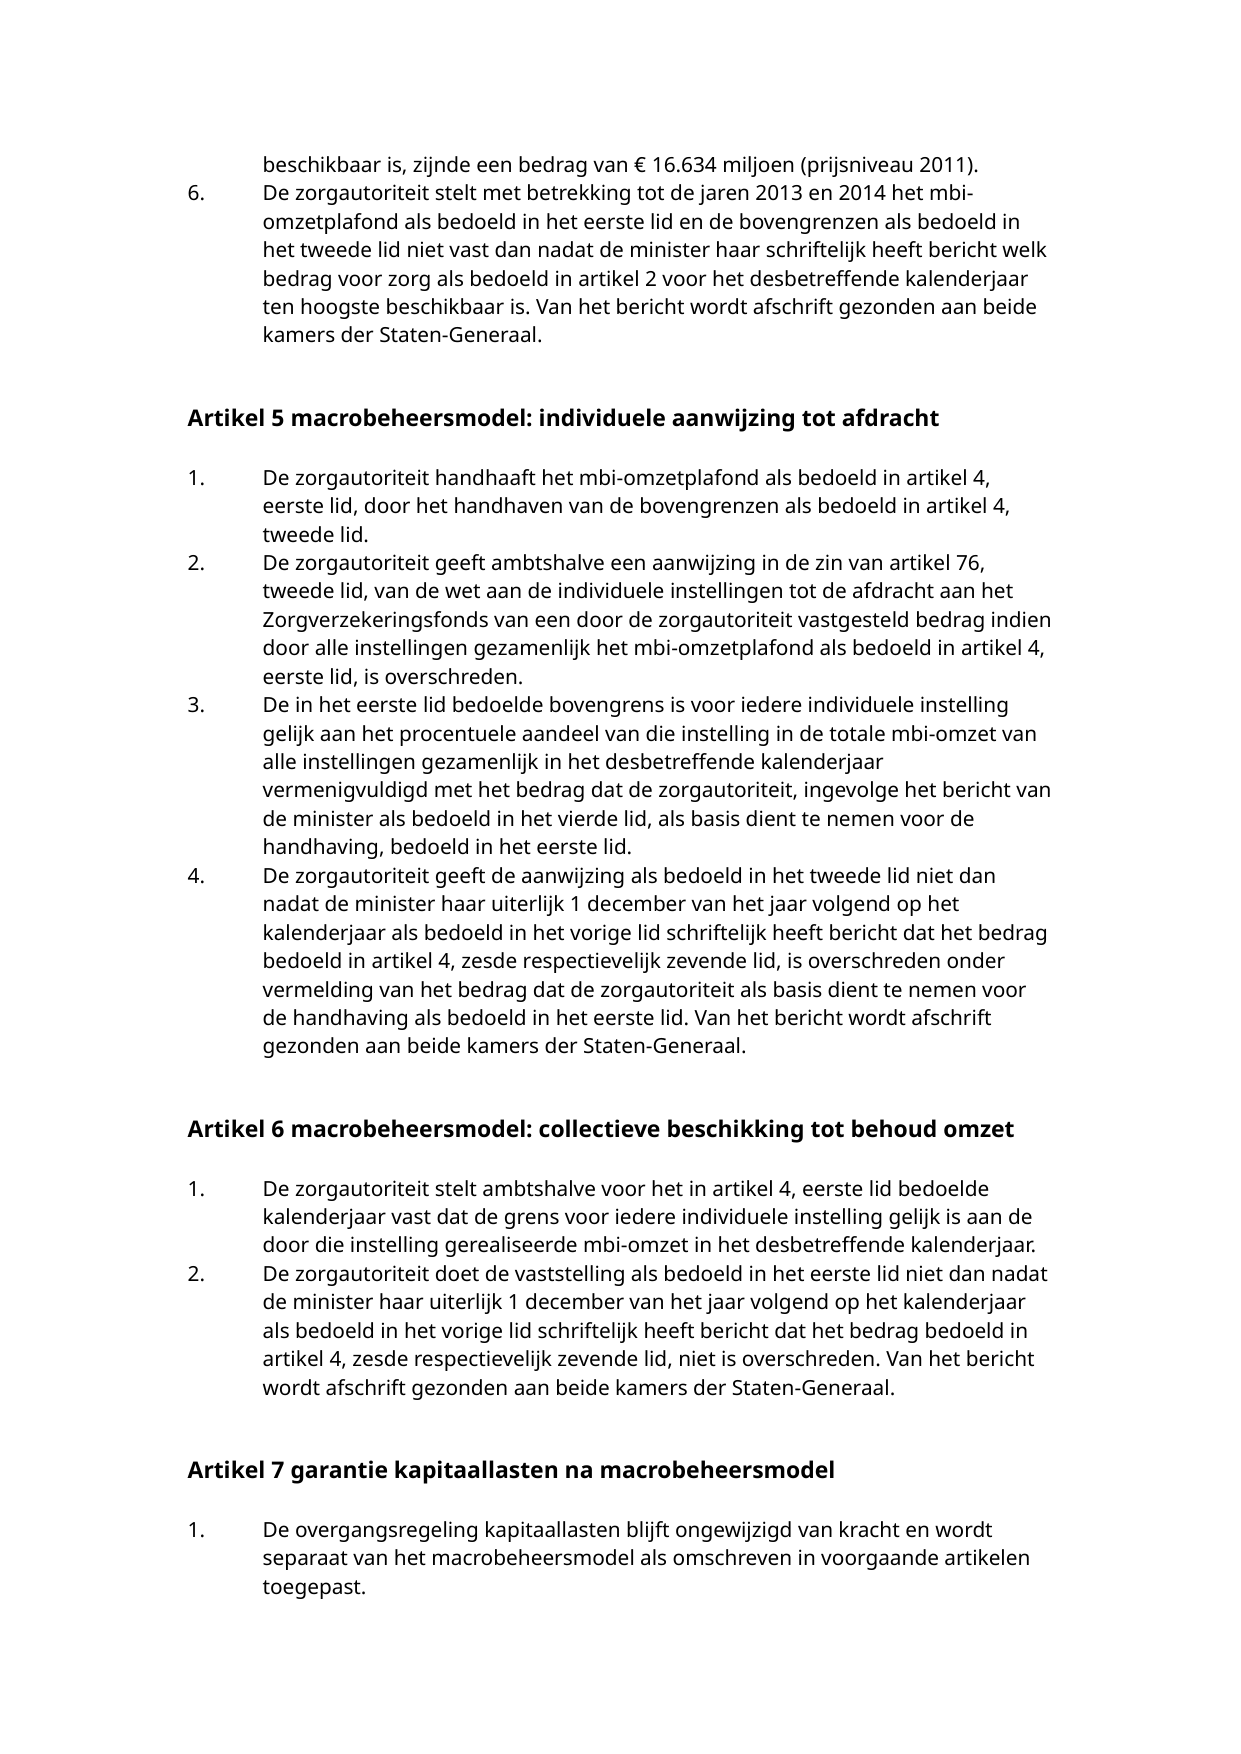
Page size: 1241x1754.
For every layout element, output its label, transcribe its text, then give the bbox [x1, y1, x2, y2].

subtitle Artikel 5 macrobeheersmodel: individuele aanwijzing tot afdracht [187, 458, 1053, 490]
list De overgangsregeling kapitaallasten blijft ongewijzigd van kracht en wordt separaat van het macrobeheersmodel als omschreven in voorgaande artikelen toegepast. [187, 1572, 1053, 1600]
list De in het eerste lid bedoelde bovengrens is voor iedere individuele instelling gelijk aan het procentuele aandeel van die instelling in de totale mbi-omzet van alle instellingen gezamenlijk in het desbetreffende kalenderjaar vermenigvuldigd met het bedrag dat de zorgautoriteit, ingevolge het bericht van de minister als bedoeld in het vierde lid, als basis dient te nemen voor de handhaving, bedoeld in het eerste lid. [187, 747, 1053, 918]
list De zorgautoriteit stelt ambtshalve voor het in artikel 4, eerste lid bedoelde kalenderjaar vast dat de grens voor iedere individuele instelling gelijk is aan de door die instelling gerealiseerde mbi-omzet in het desbetreffende kalenderjaar. [187, 1231, 1053, 1316]
list De zorgautoriteit stelt met betrekking tot het jaar 2012 het mbi-omzetplafond als bedoeld in het eerste lid en de bovengrenzen als bedoeld in het tweede lid vast op grond van het bedrag voor zorg dat voor dat kalenderjaar ten hoogste beschikbaar is, zijnde een bedrag van € 16.634 miljoen (prijsniveau 2011). [187, 150, 1053, 235]
list De zorgautoriteit geeft de aanwijzing als bedoeld in het tweede lid niet dan nadat de minister haar uiterlijk 1 december van het jaar volgend op het kalenderjaar als bedoeld in het vorige lid schriftelijk heeft bericht dat het bedrag bedoeld in artikel 4, zesde respectievelijk zevende lid, is overschreden onder vermelding van het bedrag dat de zorgautoriteit als basis dient te nemen voor de handhaving als bedoeld in het eerste lid. Van het bericht wordt afschrift gezonden aan beide kamers der Staten-Generaal. [187, 918, 1053, 1117]
list De zorgautoriteit doet de vaststelling als bedoeld in het eerste lid niet dan nadat de minister haar uiterlijk 1 december van het jaar volgend op het kalenderjaar als bedoeld in het vorige lid schriftelijk heeft bericht dat het bedrag bedoeld in artikel 4, zesde respectievelijk zevende lid, niet is overschreden. Van het bericht wordt afschrift gezonden aan beide kamers der Staten-Generaal. [187, 1316, 1053, 1458]
subtitle Artikel 6 macrobeheersmodel: collectieve beschikking tot behoud omzet [187, 1169, 1053, 1201]
list De zorgautoriteit stelt met betrekking tot de jaren 2013 en 2014 het mbi-omzetplafond als bedoeld in het eerste lid en de bovengrenzen als bedoeld in het tweede lid niet vast dan nadat de minister haar schriftelijk heeft bericht welk bedrag voor zorg als bedoeld in artikel 2 voor het desbetreffende kalenderjaar ten hoogste beschikbaar is. Van het bericht wordt afschrift gezonden aan beide kamers der Staten-Generaal. [187, 235, 1053, 406]
subtitle Artikel 7 garantie kapitaallasten na macrobeheersmodel [187, 1511, 1053, 1542]
list De zorgautoriteit geeft ambtshalve een aanwijzing in de zin van artikel 76, tweede lid, van de wet aan de individuele instellingen tot de afdracht aan het Zorgverzekeringsfonds van een door de zorgautoriteit vastgesteld bedrag indien door alle instellingen gezamenlijk het mbi-omzetplafond als bedoeld in artikel 4, eerste lid, is overschreden. [187, 605, 1053, 747]
list De zorgautoriteit handhaaft het mbi-omzetplafond als bedoeld in artikel 4, eerste lid, door het handhaven van de bovengrenzen als bedoeld in artikel 4, tweede lid. [187, 520, 1053, 605]
